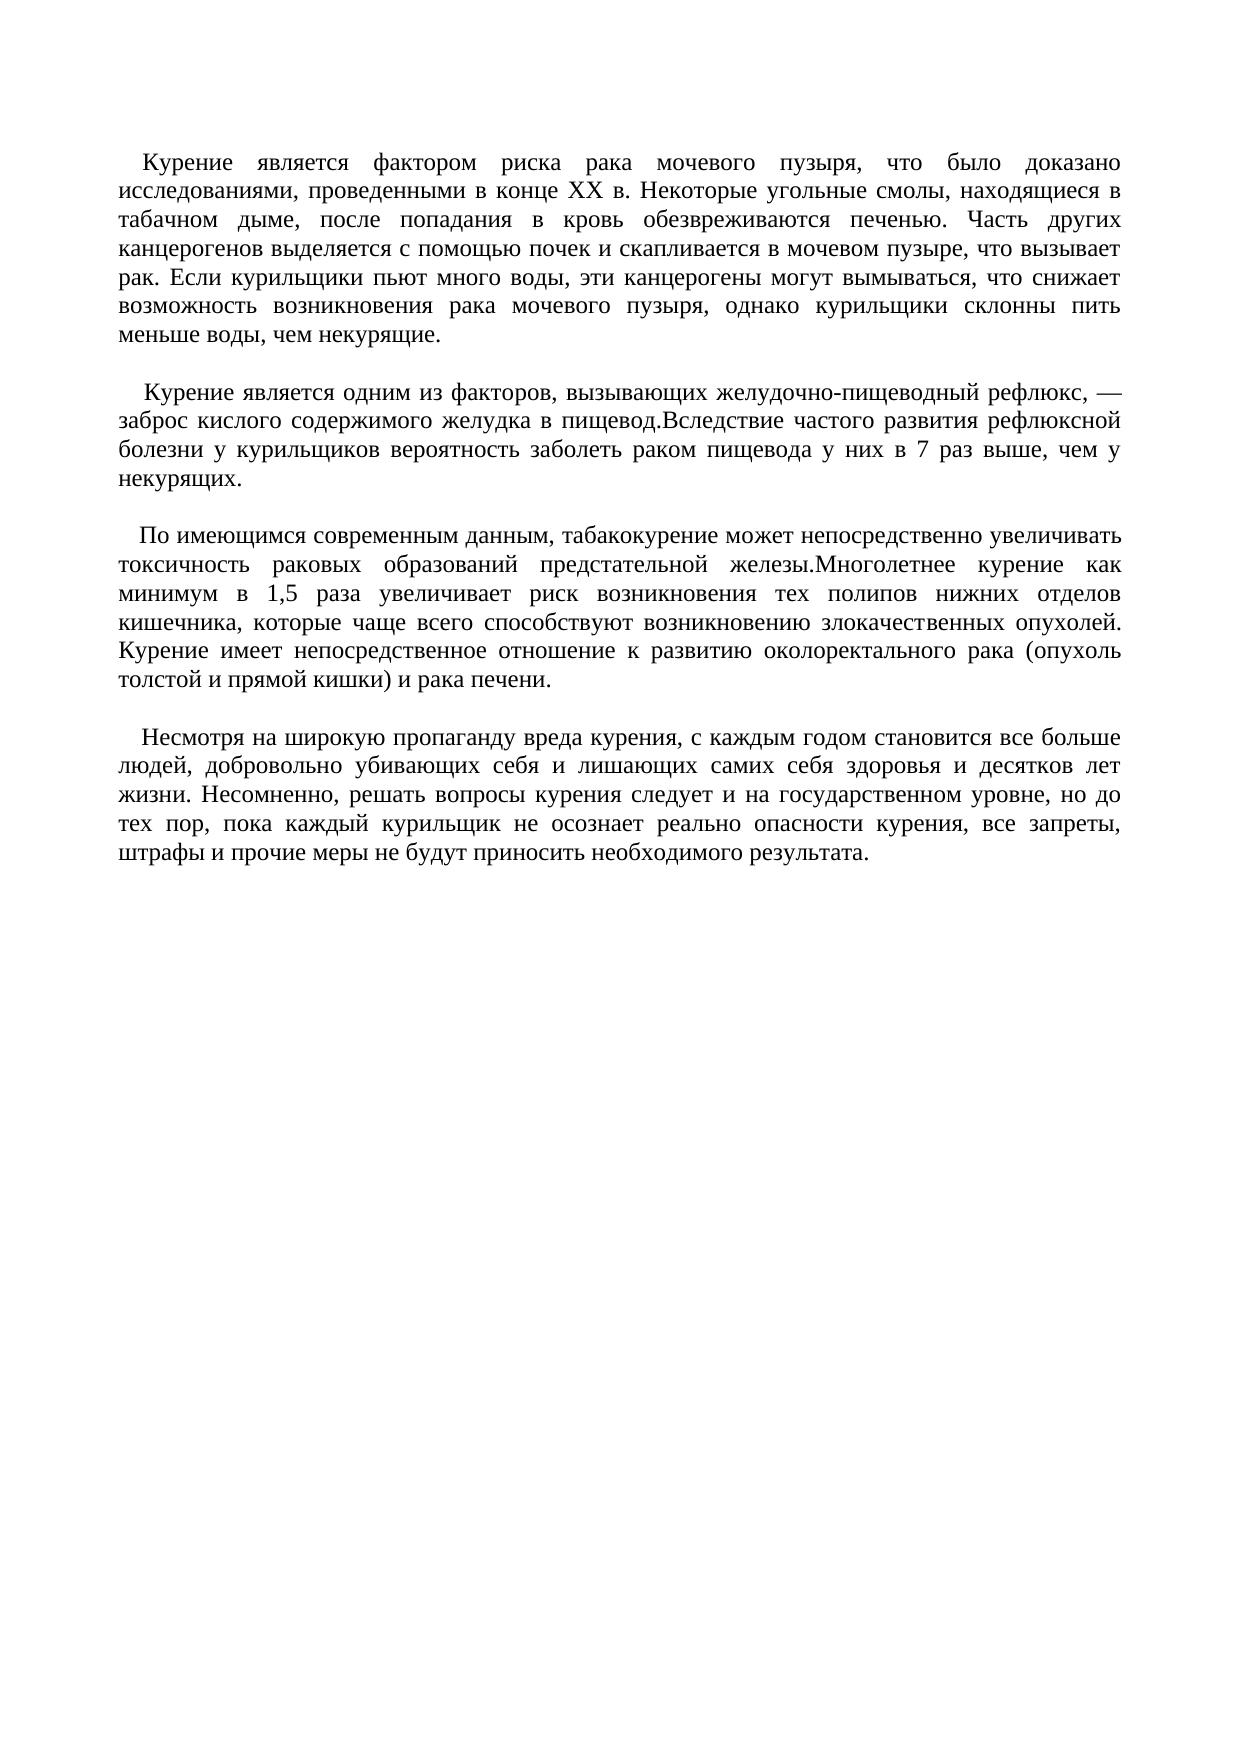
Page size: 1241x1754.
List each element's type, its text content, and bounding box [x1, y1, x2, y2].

text Курение является фактором риска рака мочевого пузыря, что было доказано исследованиями, проведенными в конце XX в. Некоторые угольные смолы, находящиеся в табачном дыме, после попадания в кровь обезвреживаются печенью. Часть других канцерогенов выделяется с помощью почек и скапливается в мочевом пузыре, что вызывает рак. Если курильщики пьют много воды, эти канцерогены могут вымываться, что снижает возможность возникновения рака мочевого пузыря, однако курильщики склонны пить меньше воды, чем некурящие. [118, 147, 1122, 348]
text Несмотря на широкую пропаганду вреда курения, с каждым годом становится все больше людей, добровольно убивающих себя и лишающих самих себя здоровья и десятков лет жизни. Несомненно, ре­шать вопросы курения следует и на государственном уровне, но до тех пор, пока каждый курильщик не осознает реально опасности курения, все запреты, штрафы и прочие меры не будут приносить необходимого результата. [118, 722, 1122, 866]
text Курение является одним из факто­ров, вызывающих желудочно-пищеводный рефлюкс, — заброс кислого содержимого желудка в пищевод.Вследствие частого развития рефлюксной болезни у курильщиков вероятность заболеть раком пищевода у них в 7 раз выше, чем у некурящих. [118, 377, 1122, 492]
text По имеющимся современным данным, табакокурение мо­жет непосредственно увеличивать токсичность раковых образований предстательной железы.Многолетнее курение как минимум в 1,5 раза увеличивает риск возникновения тех полипов нижних отделов кишечника, которые чаще всего способствуют возникновению злокачест­венных опухолей. Курение имеет непосредственное отношение к развитию околоректального рака (опухоль толстой и прямой кишки) и рака печени. [118, 521, 1122, 693]
